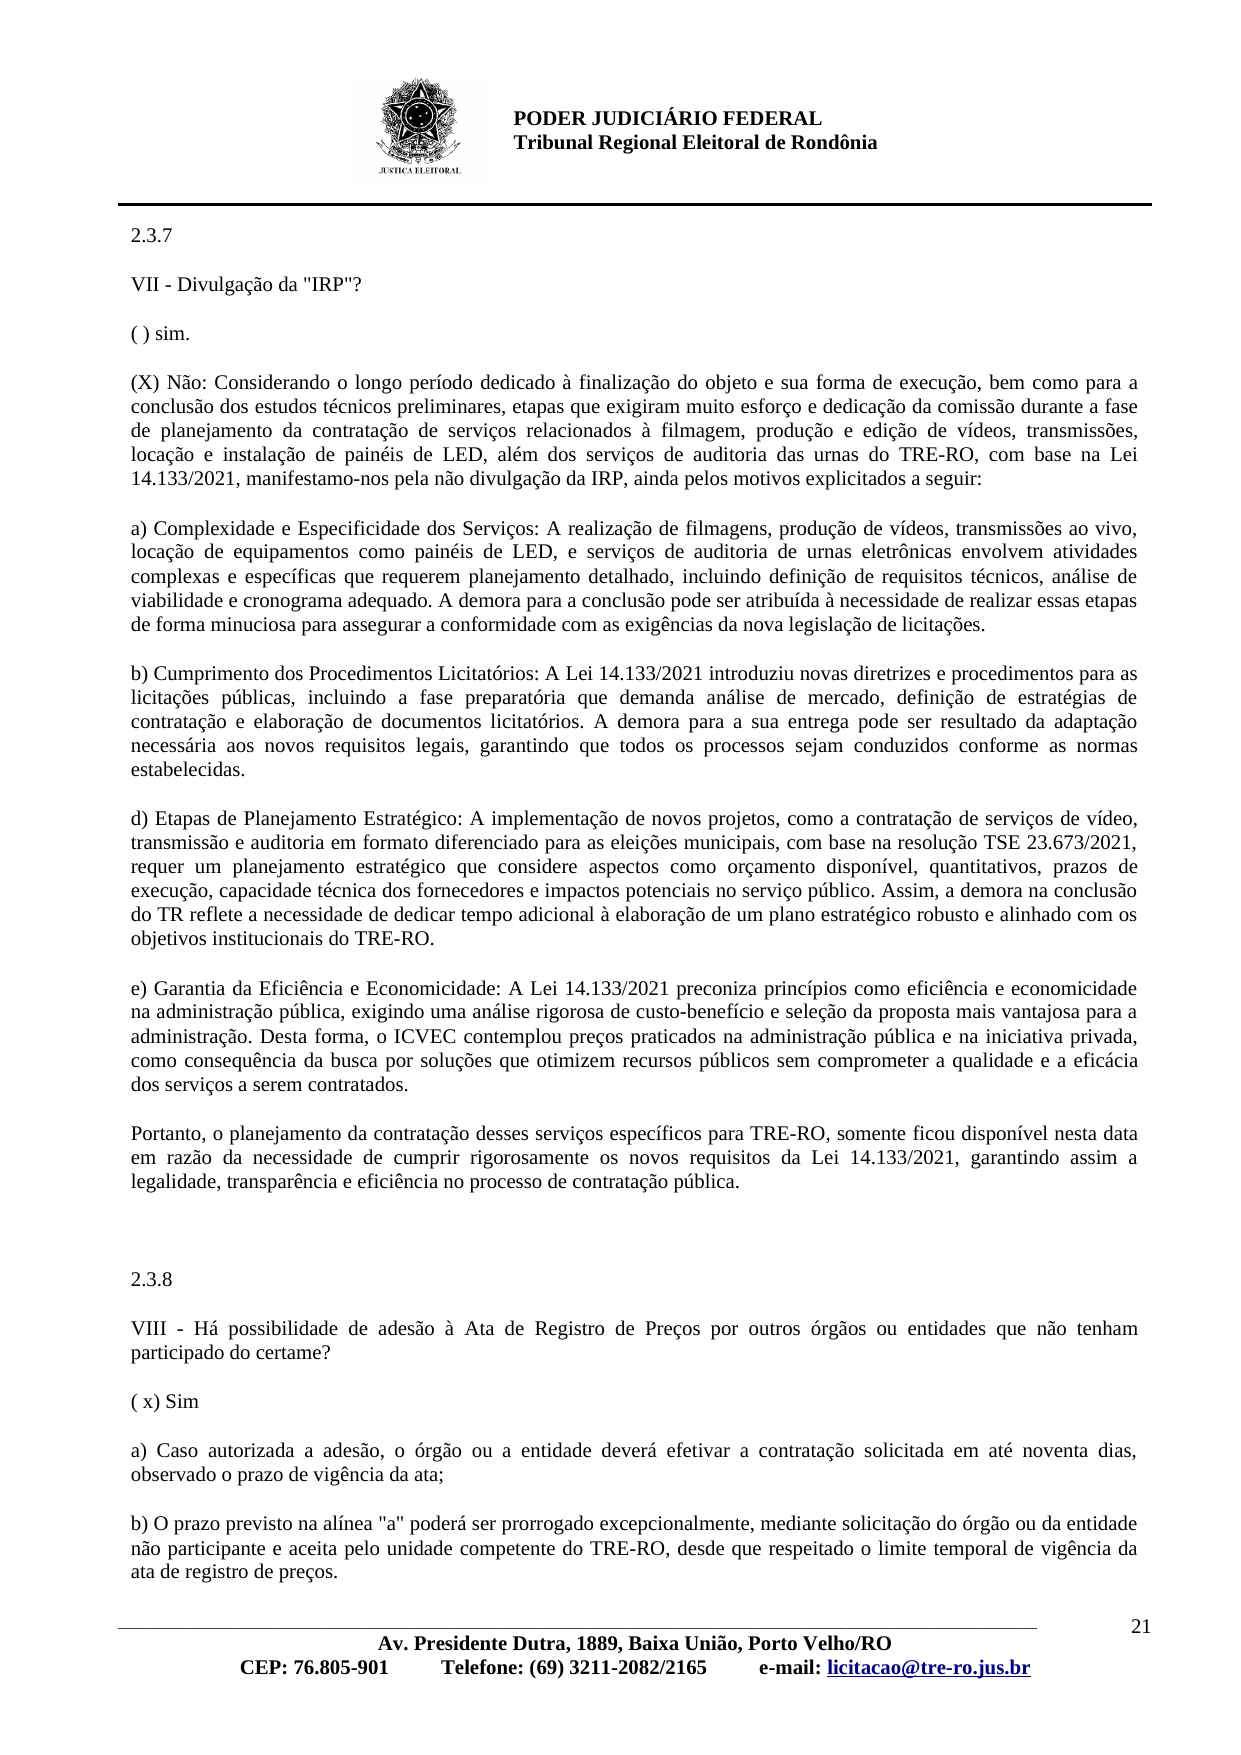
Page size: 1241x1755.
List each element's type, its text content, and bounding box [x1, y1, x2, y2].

text b) O prazo previsto na alínea "a" poderá ser prorrogado excepcionalmente, mediante solicitação do órgão ou da entidade não participante e aceita pelo unidade competente do TRE-RO, desde que respeitado o limite temporal de vigência da ata de registro de preços. [131, 1511, 1139, 1583]
text VIII - Há possibilidade de adesão à Ata de Registro de Preços por outros órgãos ou entidades que não tenham participado do certame? [131, 1316, 1139, 1364]
text ( ) sim. [131, 321, 1139, 345]
text a) Caso autorizada a adesão, o órgão ou a entidade deverá efetivar a contratação solicitada em até noventa dias, observado o prazo de vigência da ata; [131, 1438, 1139, 1486]
text VII - Divulgação da "IRP"? [131, 272, 1139, 296]
text 2.3.8 [131, 1267, 1139, 1291]
text b) Cumprimento dos Procedimentos Licitatórios: A Lei 14.133/2021 introduziu novas diretrizes e procedimentos para as licitações públicas, incluindo a fase preparatória que demanda análise de mercado, definição de estratégias de contratação e elaboração de documentos licitatórios. A demora para a sua entrega pode ser resultado da adaptação necessária aos novos requisitos legais, garantindo que todos os processos sejam conduzidos conforme as normas estabelecidas. [131, 661, 1139, 781]
text 2.3.7 [131, 223, 1139, 247]
text Portanto, o planejamento da contratação desses serviços específicos para TRE-RO, somente ficou disponível nesta data em razão da necessidade de cumprir rigorosamente os novos requisitos da Lei 14.133/2021, garantindo assim a legalidade, transparência e eficiência no processo de contratação pública. [131, 1121, 1139, 1193]
text d) Etapas de Planejamento Estratégico: A implementação de novos projetos, como a contratação de serviços de vídeo, transmissão e auditoria em formato diferenciado para as eleições municipais, com base na resolução TSE 23.673/2021, requer um planejamento estratégico que considere aspectos como orçamento disponível, quantitativos, prazos de execução, capacidade técnica dos fornecedores e impactos potenciais no serviço público. Assim, a demora na conclusão do TR reflete a necessidade de dedicar tempo adicional à elaboração de um plano estratégico robusto e alinhado com os objetivos institucionais do TRE-RO. [131, 806, 1139, 950]
text e) Garantia da Eficiência e Economicidade: A Lei 14.133/2021 preconiza princípios como eficiência e economicidade na administração pública, exigindo uma análise rigorosa de custo-benefício e seleção da proposta mais vantajosa para a administração. Desta forma, o ICVEC contemplou preços praticados na administração pública e na iniciativa privada, como consequência da busca por soluções que otimizem recursos públicos sem comprometer a qualidade e a eficácia dos serviços a serem contratados. [131, 975, 1139, 1096]
text a) Complexidade e Especificidade dos Serviços: A realização de filmagens, produção de vídeos, transmissões ao vivo, locação de equipamentos como painéis de LED, e serviços de auditoria de urnas eletrônicas envolvem atividades complexas e específicas que requerem planejamento detalhado, incluindo definição de requisitos técnicos, análise de viabilidade e cronograma adequado. A demora para a conclusão pode ser atribuída à necessidade de realizar essas etapas de forma minuciosa para assegurar a conformidade com as exigências da nova legislação de licitações. [131, 515, 1139, 636]
text (X) Não: Considerando o longo período dedicado à finalização do objeto e sua forma de execução, bem como para a conclusão dos estudos técnicos preliminares, etapas que exigiram muito esforço e dedicação da comissão durante a fase de planejamento da contratação de serviços relacionados à filmagem, produção e edição de vídeos, transmissões, locação e instalação de painéis de LED, além dos serviços de auditoria das urnas do TRE-RO, com base na Lei 14.133/2021, manifestamo-nos pela não divulgação da IRP, ainda pelos motivos explicitados a seguir: [131, 370, 1139, 490]
text ( x) Sim [131, 1389, 1139, 1413]
